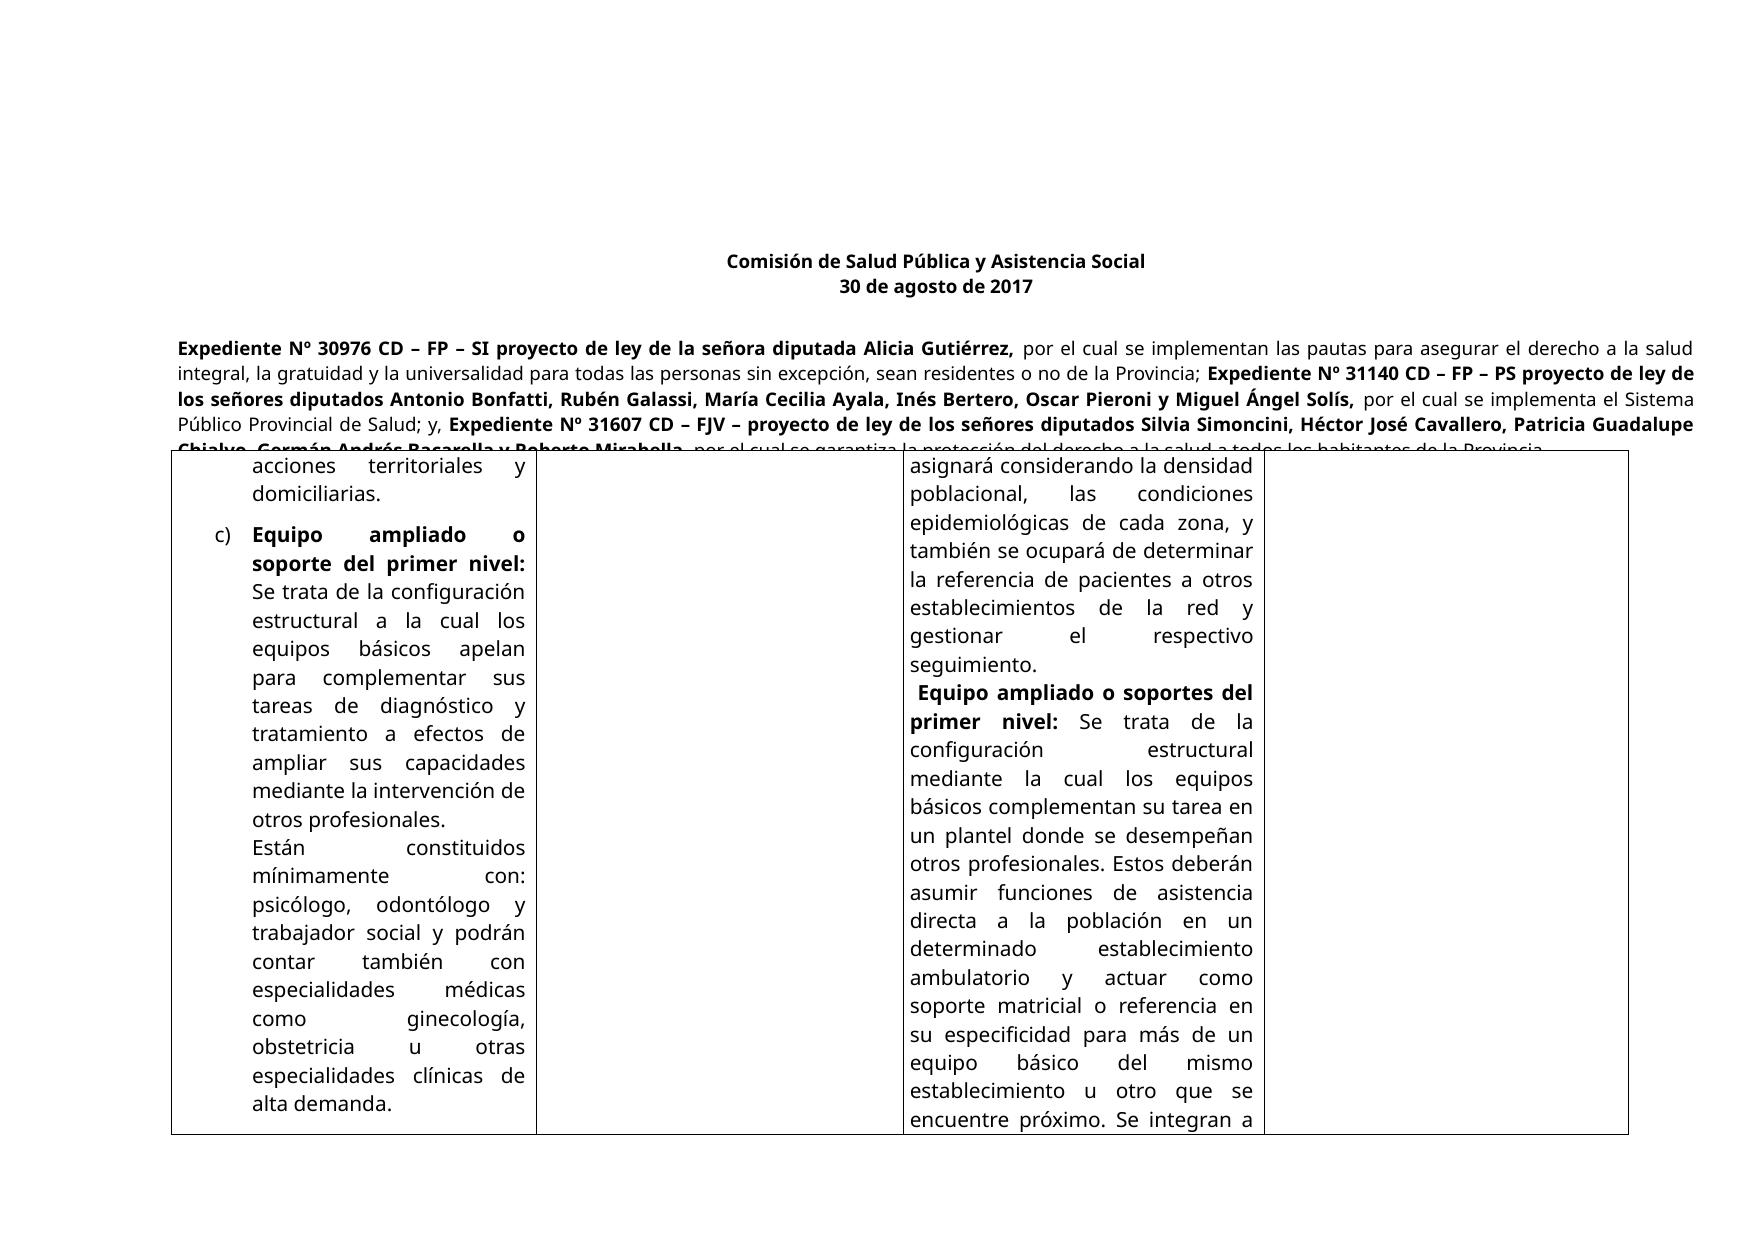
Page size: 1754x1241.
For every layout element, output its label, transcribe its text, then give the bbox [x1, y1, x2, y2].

table_cell [1265, 451, 1628, 1133]
table_cell ARTÍCULO 19: Red Provincial de Servicios de protección y cuidado de la Salud. Comprende el conjunto de establecimientos asistenciales, dispositivos de soporte y redes de apoyo, dependientes de la administración provincial, municipal y comunal destinados al cuidado de la salud de los habitantes de la provincia, así como también los mecanismos por los que estos elementos se relacionan entre sí para un funcionamiento integrado. ARTÍCULO 20: Equipos del Subsector Estatal de Salud. Definiciones. Se considera equipo de salud a la estructura organizativa y funcional constituida por un conjunto de trabajadores que de manera sistemática y compartida asumen las tareas de cuidado de la salud para una población determinada en el marco de lo establecido por la presente. Se estructura de la siguiente manera: Equipo básico o equipo de referencia directa: Equipo para la adscripción y el seguimiento de la población que habita en un determinado territorio de la Provincia y es el principal núcleo del Subsistema Estatal. Los Equipos Básicos deben estar distribuidos en forma acorde a las necesidades de la población y localizados en los espacios donde se desarrolla la vida cotidiana de las personas en estrecha relación con las instituciones y organizaciones sociales y comunitarias para la formación y capacitación permanente de promoción comunitaria. Promotor social de la salud: Trabajador de la salud cuya labor implica acciones territoriales y domiciliarias. Equipo ampliado o soporte del primer nivel: Se trata de la conﬁguración estructural a la cual los equipos básicos apelan para complementar sus tareas de diagnóstico y tratamiento a efectos de ampliar sus capacidades mediante la intervención de otros profesionales. Están constituidos mínimamente con: psicólogo, odontólogo y trabajador social y podrán contar también con especialidades médicas como ginecología, obstetricia u otras especialidades clínicas de alta demanda. Equipos especializados o soporte de segundo nivel: Estos Equipos Especializados poseen formación en las especialidades clínicas y quirúrgicas ARTÍCULO 21: Funciones de los Equipos del Subsector Estatal de Salud. Son funciones de los Equipos del Subsector Estatal de Salud: Equipo básico o equipo de referencia directa: tiene asignada la cobertura poblacional de un determinado territorio; es responsable por un número de familias determinado, que se le asigna considerando la densidad poblacional, las condiciones epidemiológicas de cada zona; se ocupa de determinar la referencia de pacientes a otros establecimientos de la red y gestionar el respectivo seguimiento; y está constituido mínimamente por un médico (general, pediatra o clínico), un enfermero y otro trabajador con un perfil sociocomunitario con funciones de apoyo al equipo de salud en tareas administrativas, de promoción y cuidado de la salud y/o de servicios generales. También conforman este Equipo un trabajador social, psicólogo y odontólogo. Promotor social de la salud: es el referente respecto a la salud en lo relativo a: informar, relevar, cuidar, prevenir, ayudar y apoyar a las familias en el ámbito de la salud, de la alimentación, de la higiene, del ambiente. Asume un papel relevante especialmente en equipos de salud reducidos en número de integrantes y en territorios con población dispersa. Equipo ampliado o soporte del primer nivel: Los equipos de soporte del primer nivel asumen funciones de asistencia directa a la población en un determinado establecimiento ambulatorio y actúan como soporte matricial o referencia en su especificidad para más de un equipo básico sea del mismo establecimiento u otro que se encuentre próximo. Los trabajadores se integrarán a los mismos en tiempo parcial o completo a efectos de ampliar las capacidades resolutivas del equipo básico con los recursos de conocimiento de su competencia. Equipos especializados o soporte de segundo nivel: funcionan en establecimientos de mayor complejidad de una región, sean éstos ambulatorios o con internación e interactúan con los profesionales especializados mediante consultas telefónicas, interconsultas web on line o diferidas e interconsultas por referencia y contrarreferencia. También reciben esta denominación los equipos interdisciplinarios constituidos ad hoc para el abordaje de problemáticas más complejas: salud mental, consumo de sustancias, situaciones de violencia, trasplante de órganos, internación domiciliaria y otras que implican trabajo intersectorial y/o movilidad de los trabajadores entre los distintos niveles del sistema de salud. [172, 451, 536, 1133]
table_cell ARTÍCULO 8°: Redes y equipos del Sistema Público. Definiciones. Funciones. La red provincial de servicios de protección y cuidado de salud comprende el conjunto de establecimientos asistenciales, dispositivos de soporte y redes de apoyo, dependientes de la administración provincial municipal y comunal destinados al cuidado de la salud de los habitantes de la provincia, así como también mecanismos por los que estos elementos se relacionan entre sí para un funcionamiento integrado en el marco de la estrategia de Atención Primaria de la Salud. Equipo de Salud: Se considera un equipo de salud a la estructura organizativa y funcional constituida por un conjunto de trabajadores que de manera sistemática y compartida asumen las tareas de cuidado de la salud para una población determinada en el marco de la estrategia de Atención Primaria de la Salud. Equipo básico o equipo de referencia directa: Se trata del equipo para la adscripción y el seguimiento de la población que habita en un determinado territorio de la provincia de Santa Fe. Cada equipo básico estará constituido mínimamente por un médico (general, pediatra o clínico), un enfermero y al menos otro trabajador con funciones de soporte en tareas administrativas y/o de servicios generales. El equipo básico es el principal núcleo del Sistema Público de Salud. A cada uno se le asignará la cobertura poblacional de un determinado territorio. Deberán estar distribuidos en forma acorde a las necesidades de la población y localizados en los espacios donde se desarrolla la vida cotidiana de las personas. Cada uno de ellos será responsable por un número de familias determinado, que se asignará considerando la densidad poblacional, las condiciones epidemiológicas de cada zona, y también se ocupará de determinar la referencia de pacientes a otros establecimientos de la red y gestionar el respectivo seguimiento. Equipo ampliado o soportes del primer nivel: Se trata de la conﬁguración estructural mediante la cual los equipos básicos complementan su tarea en un plantel donde se desempeñan otros profesionales. Estos deberán asumir funciones de asistencia directa a la población en un determinado establecimiento ambulatorio y actuar como soporte matricial o referencia en su especiﬁcidad para más de un equipo básico del mismo establecimiento u otro que se encuentre próximo. Se integran a los mismos en tiempo parcial o completo a efectos de ampliar las capacidades resolutivas con la especificidad de sus competencias. Estos equipos podrán estar constituidos con otras disciplinas médicas como ginecología, obstetricia o especialidades clínicas de alta demanda y deberán contar con otros profesionales como trabajador social, odontólogo y psicólogo. Equipo especializado o soporte de segundo nivel: Se trata de otros equipos de referencia matricial con formación en las especialidades clínicas y quirúrgicas que funcionarán en establecimientos de mayor complejidad de una región, sean estos ambulatorios o con internación. Con estos profesionales los equipos básicos interactuarán mediante consultas telefónicas, interconsultas web on line o diferidas e interconsultas por referencia y contrarreferencia y también se denominarán así los equipos interdisciplinarios constituidos ad hoc para el abordaje de problemáticas más complejas que requieren intervenciones que superan la capacidad de respuesta del equipo local, como por ejemplo las de salud mental, consumo de sustancias, situaciones de violencia, transplante de órganos, internación domiciliaria y otras que impliquen trabajo intersectorial y/o movilidad de los trabajadores entre los distintos niveles del sistema de salud. [904, 451, 1264, 1133]
table_cell [537, 451, 903, 1133]
